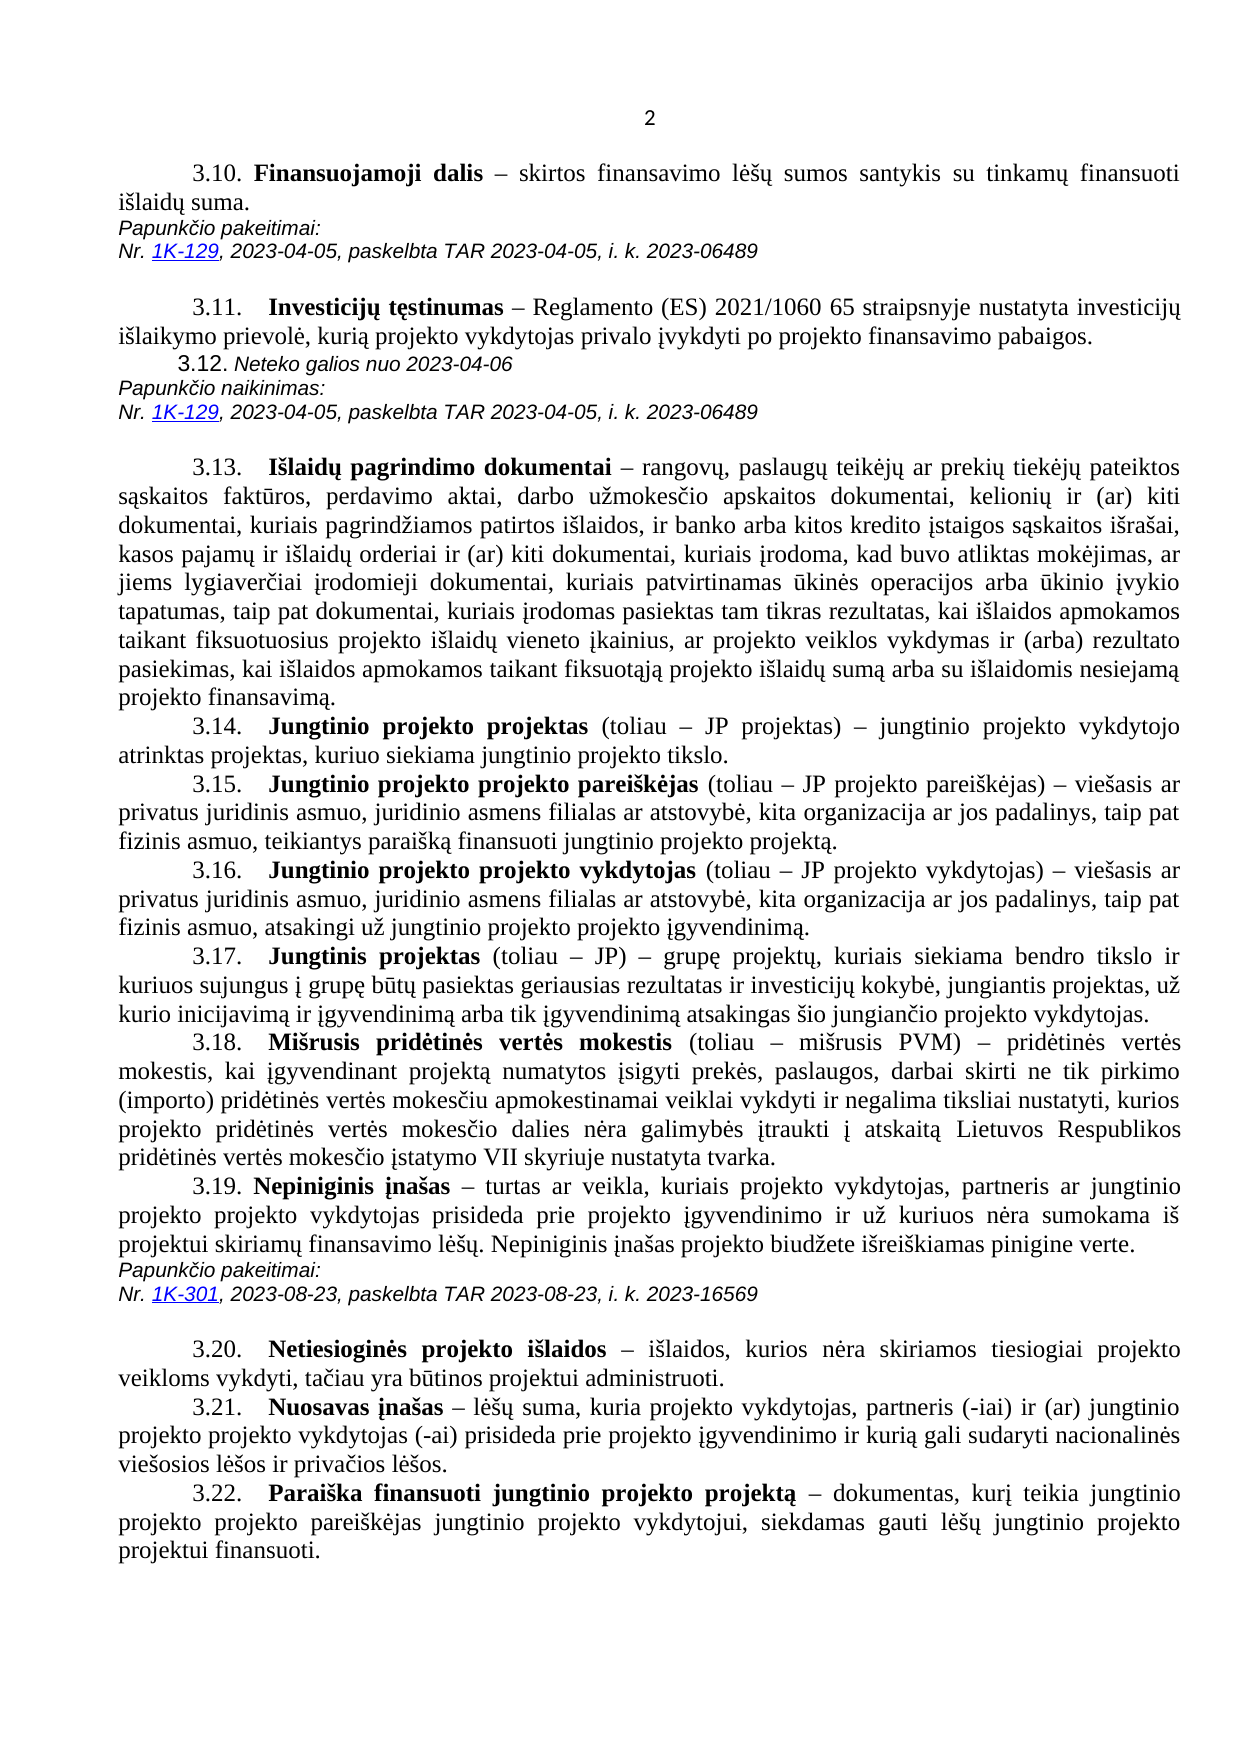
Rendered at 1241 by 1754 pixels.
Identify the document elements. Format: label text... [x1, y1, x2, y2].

text 3.16. Jungtinio projekto projekto vykdytojas (toliau – JP projekto vykdytojas) – viešasis ar privatus juridinis asmuo, juridinio asmens filialas ar atstovybė, kita organizacija ar jos padalinys, taip pat fizinis asmuo, atsakingi už jungtinio projekto projekto įgyvendinimą. [118, 855, 1181, 941]
text Nr. 1K-301, 2023-08-23, paskelbta TAR 2023-08-23, i. k. 2023-16569 [118, 1281, 1181, 1305]
text 3.22. Paraiška finansuoti jungtinio projekto projektą – dokumentas, kurį teikia jungtinio projekto projekto pareiškėjas jungtinio projekto vykdytojui, siekdamas gauti lėšų jungtinio projekto projektui finansuoti. [118, 1478, 1181, 1564]
text Nr. 1K-129, 2023-04-05, paskelbta TAR 2023-04-05, i. k. 2023-06489 [118, 239, 1181, 263]
text 3.21. Nuosavas įnašas – lėšų suma, kuria projekto vykdytojas, partneris (-iai) ir (ar) jungtinio projekto projekto vykdytojas (-ai) prisideda prie projekto įgyvendinimo ir kurią gali sudaryti nacionalinės viešosios lėšos ir privačios lėšos. [118, 1392, 1181, 1478]
text 3.20. Netiesioginės projekto išlaidos – išlaidos, kurios nėra skiriamos tiesiogiai projekto veikloms vykdyti, tačiau yra būtinos projektui administruoti. [118, 1334, 1181, 1392]
text Papunkčio pakeitimai: [118, 215, 1181, 239]
text 3.12. Neteko galios nuo 2023-04-06 [118, 349, 1181, 376]
text 3.10. Finansuojamoji dalis – skirtos finansavimo lėšų sumos santykis su tinkamų finansuoti išlaidų suma. [118, 158, 1181, 215]
text Nr. 1K-129, 2023-04-05, paskelbta TAR 2023-04-05, i. k. 2023-06489 [118, 400, 1181, 424]
text 3.13. Išlaidų pagrindimo dokumentai – rangovų, paslaugų teikėjų ar prekių tiekėjų pateiktos sąskaitos faktūros, perdavimo aktai, darbo užmokesčio apskaitos dokumentai, kelionių ir (ar) kiti dokumentai, kuriais pagrindžiamos patirtos išlaidos, ir banko arba kitos kredito įstaigos sąskaitos išrašai, kasos pajamų ir išlaidų orderiai ir (ar) kiti dokumentai, kuriais įrodoma, kad buvo atliktas mokėjimas, ar jiems lygiaverčiai įrodomieji dokumentai, kuriais patvirtinamas ūkinės operacijos arba ūkinio įvykio tapatumas, taip pat dokumentai, kuriais įrodomas pasiektas tam tikras rezultatas, kai išlaidos apmokamos taikant fiksuotuosius projekto išlaidų vieneto įkainius, ar projekto veiklos vykdymas ir (arba) rezultato pasiekimas, kai išlaidos apmokamos taikant fiksuotąją projekto išlaidų sumą arba su išlaidomis nesiejamą projekto finansavimą. [118, 452, 1181, 711]
text 3.17. Jungtinis projektas (toliau – JP) – grupę projektų, kuriais siekiama bendro tikslo ir kuriuos sujungus į grupę būtų pasiektas geriausias rezultatas ir investicijų kokybė, jungiantis projektas, už kurio inicijavimą ir įgyvendinimą arba tik įgyvendinimą atsakingas šio jungiančio projekto vykdytojas. [118, 941, 1181, 1027]
text 3.14. Jungtinio projekto projektas (toliau – JP projektas) – jungtinio projekto vykdytojo atrinktas projektas, kuriuo siekiama jungtinio projekto tikslo. [118, 711, 1181, 769]
text 3.19. Nepiniginis įnašas – turtas ar veikla, kuriais projekto vykdytojas, partneris ar jungtinio projekto projekto vykdytojas prisideda prie projekto įgyvendinimo ir už kuriuos nėra sumokama iš projektui skiriamų finansavimo lėšų. Nepiniginis įnašas projekto biudžete išreiškiamas pinigine verte. [118, 1171, 1181, 1257]
text 3.18. Mišrusis pridėtinės vertės mokestis (toliau – mišrusis PVM) – pridėtinės vertės mokestis, kai įgyvendinant projektą numatytos įsigyti prekės, paslaugos, darbai skirti ne tik pirkimo (importo) pridėtinės vertės mokesčiu apmokestinamai veiklai vykdyti ir negalima tiksliai nustatyti, kurios projekto pridėtinės vertės mokesčio dalies nėra galimybės įtraukti į atskaitą Lietuvos Respublikos pridėtinės vertės mokesčio įstatymo VII skyriuje nustatyta tvarka. [118, 1027, 1181, 1171]
text 3.15. Jungtinio projekto projekto pareiškėjas (toliau – JP projekto pareiškėjas) – viešasis ar privatus juridinis asmuo, juridinio asmens filialas ar atstovybė, kita organizacija ar jos padalinys, taip pat fizinis asmuo, teikiantys paraišką finansuoti jungtinio projekto projektą. [118, 769, 1181, 855]
text Papunkčio naikinimas: [118, 376, 1181, 400]
text Papunkčio pakeitimai: [118, 1257, 1181, 1281]
text 3.11. Investicijų tęstinumas – Reglamento (ES) 2021/1060 65 straipsnyje nustatyta investicijų išlaikymo prievolė, kurią projekto vykdytojas privalo įvykdyti po projekto finansavimo pabaigos. [118, 292, 1181, 349]
